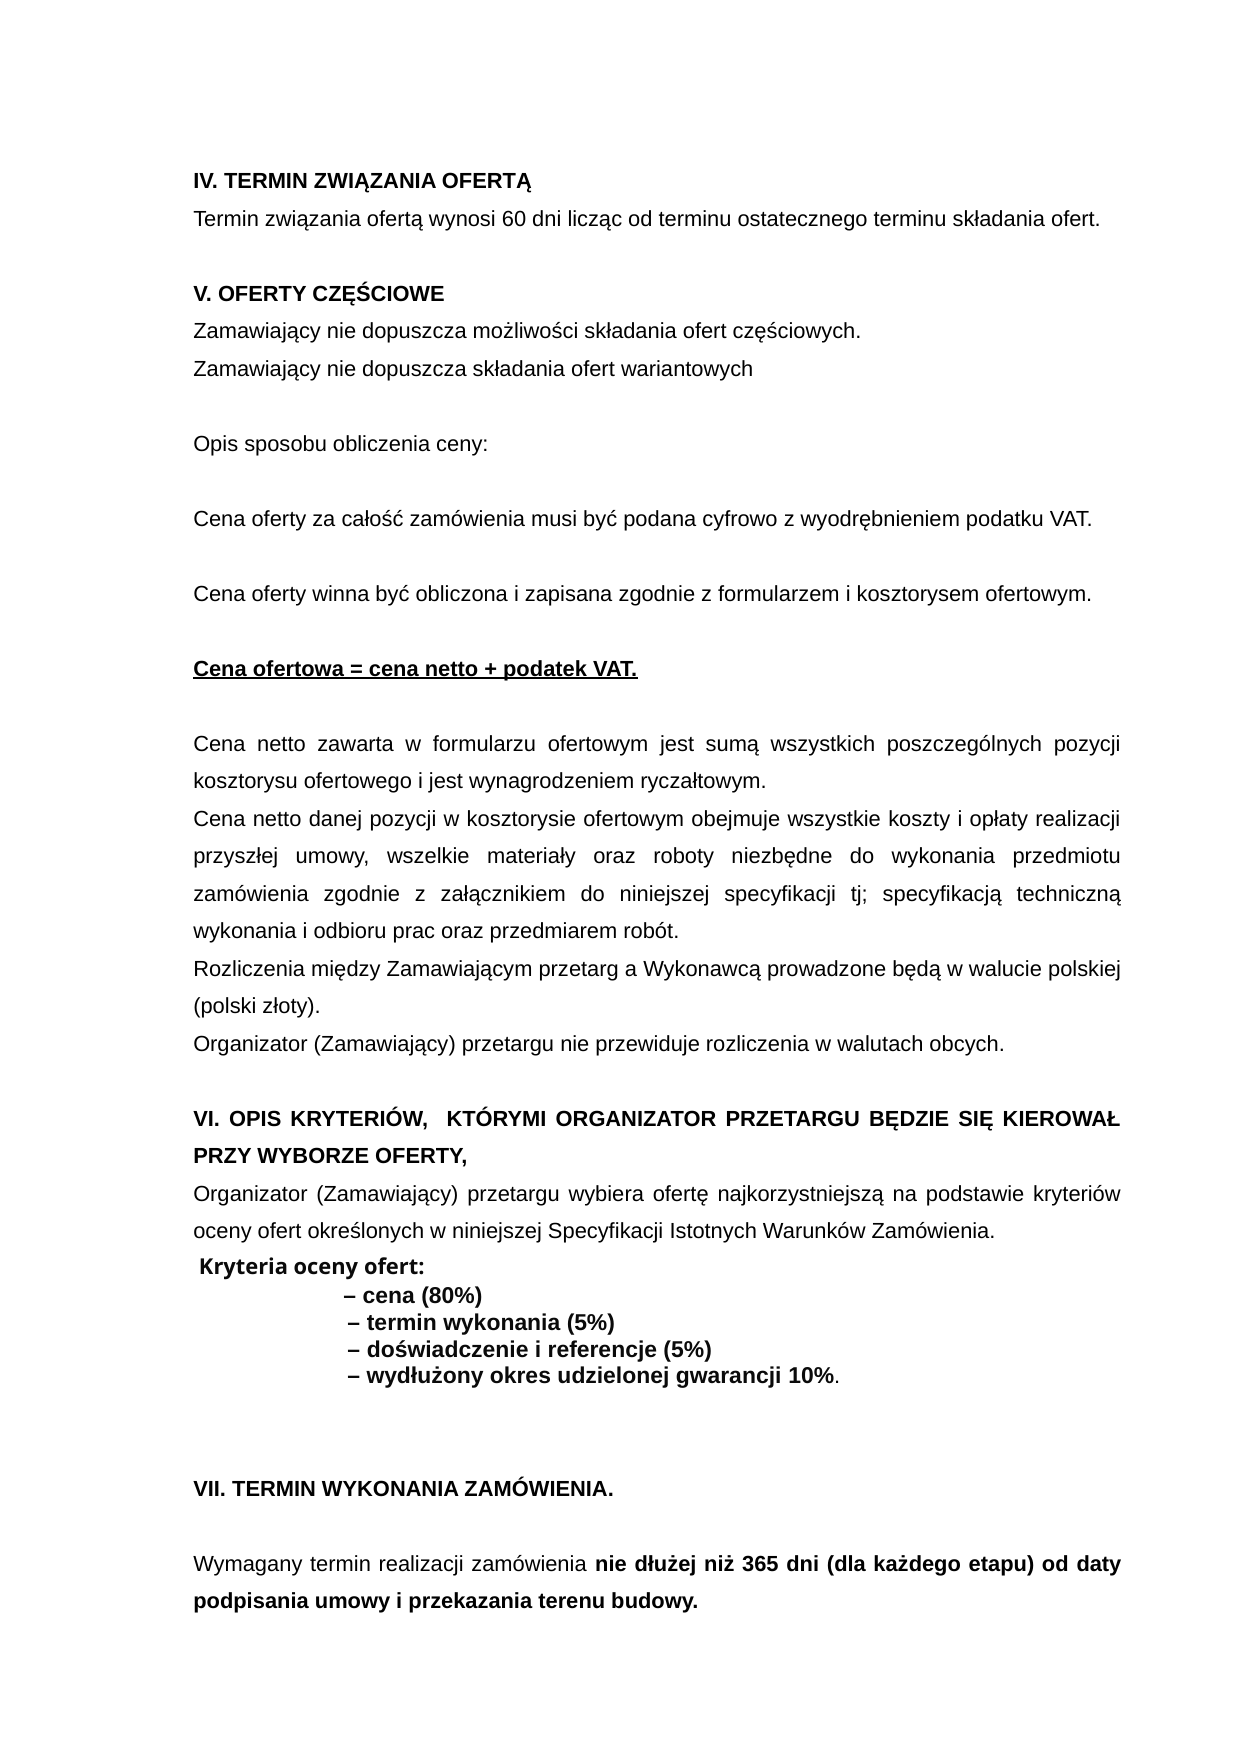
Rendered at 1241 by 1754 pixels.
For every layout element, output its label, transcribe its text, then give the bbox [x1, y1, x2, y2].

list Termin związania ofertą wynosi 60 dni licząc od terminu ostatecznego terminu składania ofert. [156, 193, 1122, 231]
text – cena (80%) [118, 1281, 1122, 1309]
list Rozliczenia między Zamawiającym przetarg a Wykonawcą prowadzone będą w walucie polskiej (polski złoty). [156, 943, 1122, 1018]
list VI. OPIS KRYTERIÓW, KTÓRYMI ORGANIZATOR PRZETARGU BĘDZIE SIĘ KIEROWAŁ PRZY WYBORZE OFERTY, [156, 1093, 1122, 1168]
text – wydłużony okres udzielonej gwarancji 10%. [118, 1362, 1122, 1388]
list Cena oferty winna być obliczona i zapisana zgodnie z formularzem i kosztorysem ofertowym. [156, 568, 1122, 606]
list Cena oferty za całość zamówienia musi być podana cyfrowo z wyodrębnieniem podatku VAT. [156, 493, 1122, 531]
list Kryteria oceny ofert: [156, 1243, 1122, 1281]
list Cena ofertowa = cena netto + podatek VAT. [156, 643, 1122, 681]
list VII. TERMIN WYKONANIA ZAMÓWIENIA. [156, 1463, 1122, 1501]
text – termin wykonania (5%) [118, 1309, 1122, 1336]
list Zamawiający nie dopuszcza możliwości składania ofert częściowych. [156, 306, 1122, 343]
list Cena netto danej pozycji w kosztorysie ofertowym obejmuje wszystkie koszty i opłaty realizacji przyszłej umowy, wszelkie materiały oraz roboty niezbędne do wykonania przedmiotu zamówienia zgodnie z załącznikiem do niniejszej specyfikacji tj; specyfikacją techniczną wykonania i odbioru prac oraz przedmiarem robót. [156, 793, 1122, 943]
text – doświadczenie i referencje (5%) [118, 1336, 1122, 1362]
list Cena netto zawarta w formularzu ofertowym jest sumą wszystkich poszczególnych pozycji kosztorysu ofertowego i jest wynagrodzeniem ryczałtowym. [156, 718, 1122, 793]
list IV. TERMIN ZWIĄZANIA OFERTĄ [156, 156, 1122, 193]
list Zamawiający nie dopuszcza składania ofert wariantowych [156, 343, 1122, 381]
list Opis sposobu obliczenia ceny: [156, 418, 1122, 456]
list Organizator (Zamawiający) przetargu nie przewiduje rozliczenia w walutach obcych. [156, 1018, 1122, 1056]
list Organizator (Zamawiający) przetargu wybiera ofertę najkorzystniejszą na podstawie kryteriów oceny ofert określonych w niniejszej Specyfikacji Istotnych Warunków Zamówienia. [156, 1168, 1122, 1243]
list Wymagany termin realizacji zamówienia nie dłużej niż 365 dni (dla każdego etapu) od daty podpisania umowy i przekazania terenu budowy. [156, 1538, 1122, 1613]
list V. OFERTY CZĘŚCIOWE [156, 268, 1122, 306]
